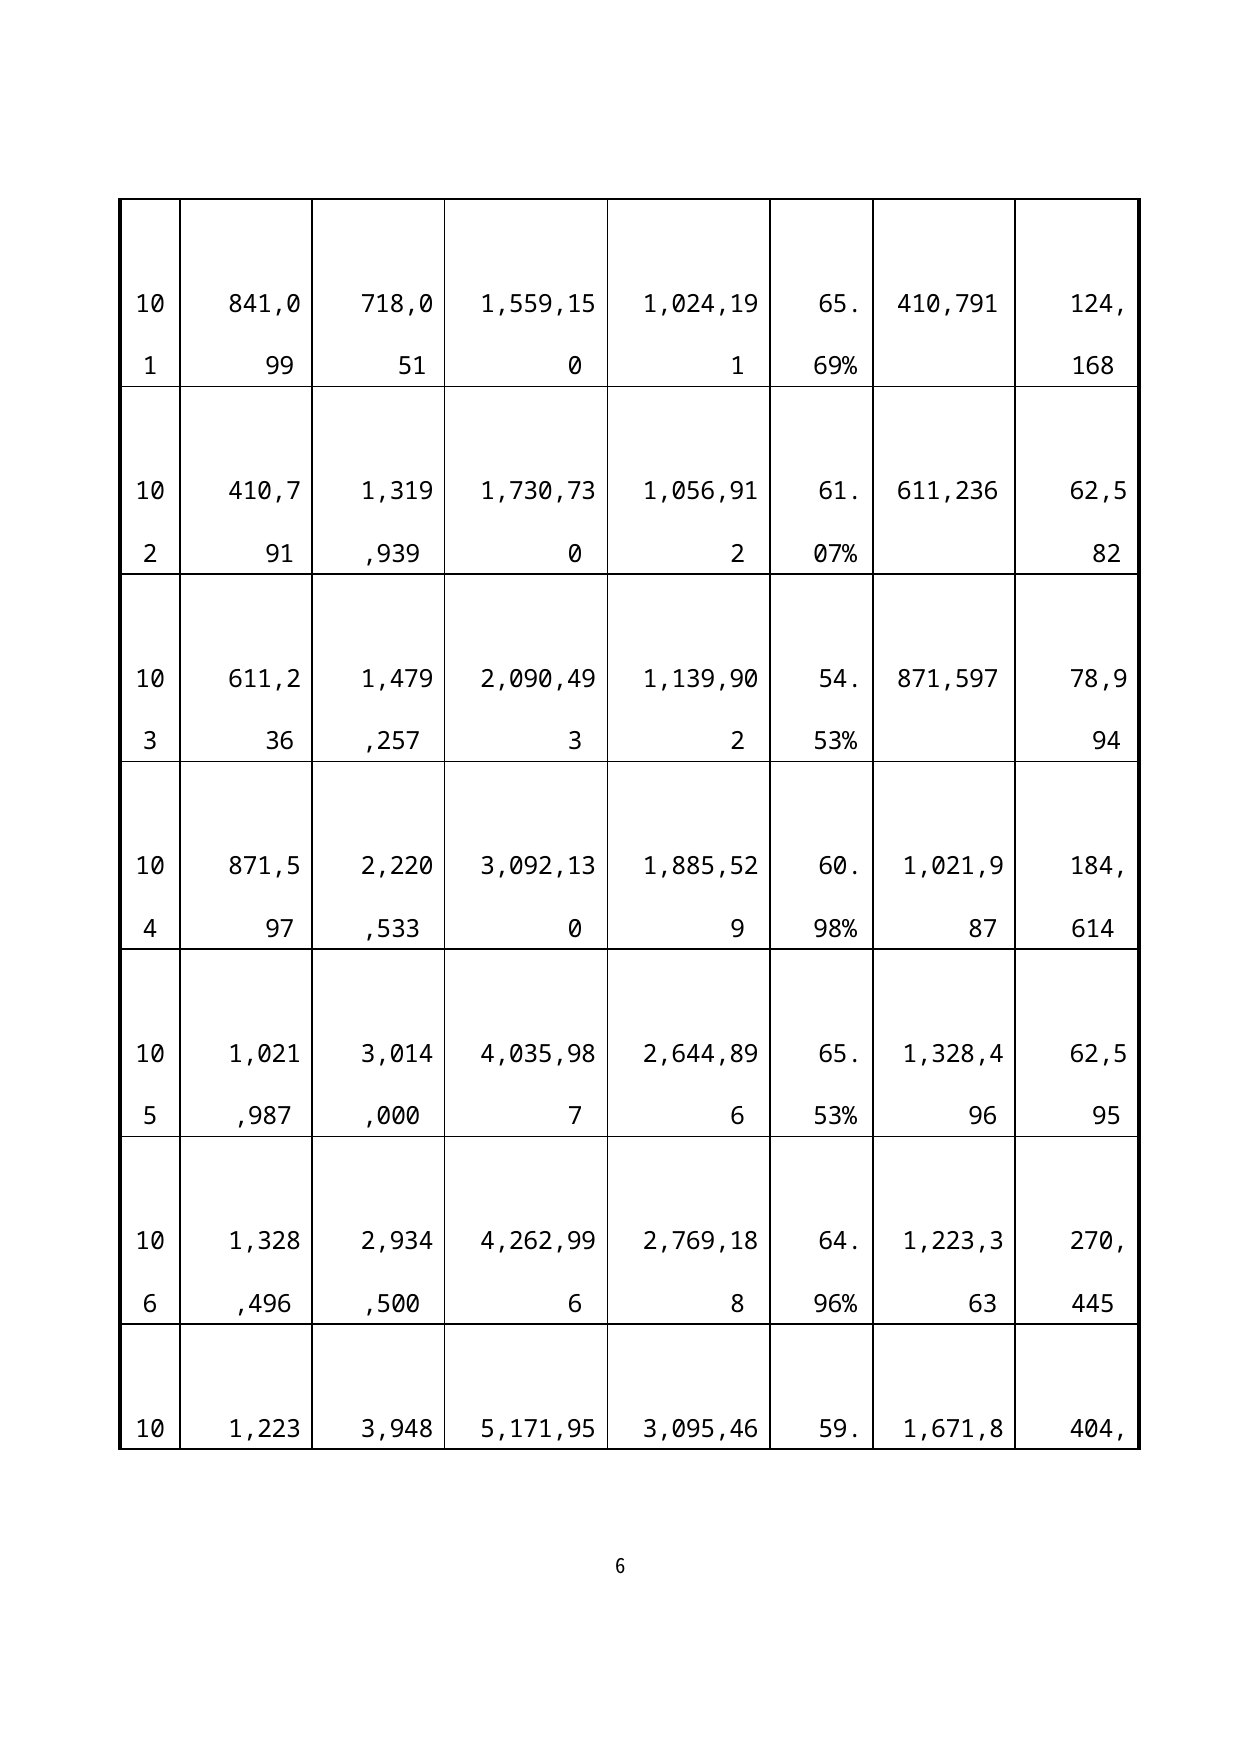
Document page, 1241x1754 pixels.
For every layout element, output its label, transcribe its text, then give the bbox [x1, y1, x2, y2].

table_cell 2,934,500 [313, 1137, 444, 1323]
table_cell 1,479,257 [313, 575, 444, 761]
table_cell 270,445 [1016, 1137, 1137, 1323]
table_cell 3,948 [313, 1325, 444, 1448]
table_cell 65.53% [771, 950, 872, 1136]
table_cell 1,223,363 [874, 1137, 1014, 1323]
table_cell 1,730,730 [445, 387, 607, 573]
table_cell 718,051 [313, 200, 444, 386]
table_cell 410,791 [181, 387, 311, 573]
table_cell 102 [122, 387, 179, 573]
table_cell 62,595 [1016, 950, 1137, 1136]
table_cell 2,769,188 [608, 1137, 769, 1323]
table_cell 1,559,150 [445, 200, 607, 386]
table_cell 2,644,896 [608, 950, 769, 1136]
table_cell 2,090,493 [445, 575, 607, 761]
table_cell 611,236 [181, 575, 311, 761]
table_cell 841,099 [181, 200, 311, 386]
table_cell 62,582 [1016, 387, 1137, 573]
table_cell 124,168 [1016, 200, 1137, 386]
table_cell 1,885,529 [608, 762, 769, 948]
table_cell 1,056,912 [608, 387, 769, 573]
table_cell 101 [122, 200, 179, 386]
table_cell 3,014,000 [313, 950, 444, 1136]
table_cell 1,328,496 [181, 1137, 311, 1323]
table_cell 4,035,987 [445, 950, 607, 1136]
table_cell 2,220,533 [313, 762, 444, 948]
table_cell 1,021,987 [874, 762, 1014, 948]
table_cell 1,139,902 [608, 575, 769, 761]
table_cell 871,597 [874, 575, 1014, 761]
table_cell 61.07% [771, 387, 872, 573]
table_cell 104 [122, 762, 179, 948]
table_cell 1,021,987 [181, 950, 311, 1136]
table_cell 54.53% [771, 575, 872, 761]
table_cell 10 [122, 1325, 179, 1448]
table_cell 60.98% [771, 762, 872, 948]
table_cell 1,319,939 [313, 387, 444, 573]
table_cell 1,024,191 [608, 200, 769, 386]
table_cell 103 [122, 575, 179, 761]
table_cell 184,614 [1016, 762, 1137, 948]
table_cell 4,262,996 [445, 1137, 607, 1323]
table_cell 78,994 [1016, 575, 1137, 761]
table_cell 1,328,496 [874, 950, 1014, 1136]
table_cell 64.96% [771, 1137, 872, 1323]
table_cell 404, [1016, 1325, 1137, 1448]
table_cell 1,223 [181, 1325, 311, 1448]
table_cell 106 [122, 1137, 179, 1323]
table_cell 59. [771, 1325, 872, 1448]
table_cell 5,171,95 [445, 1325, 607, 1448]
table_cell 1,671,8 [874, 1325, 1014, 1448]
table_cell 871,597 [181, 762, 311, 948]
table_cell 3,092,130 [445, 762, 607, 948]
table_cell 65.69% [771, 200, 872, 386]
table_cell 410,791 [874, 200, 1014, 386]
table_cell 611,236 [874, 387, 1014, 573]
table_cell 105 [122, 950, 179, 1136]
table_cell 3,095,46 [608, 1325, 769, 1448]
